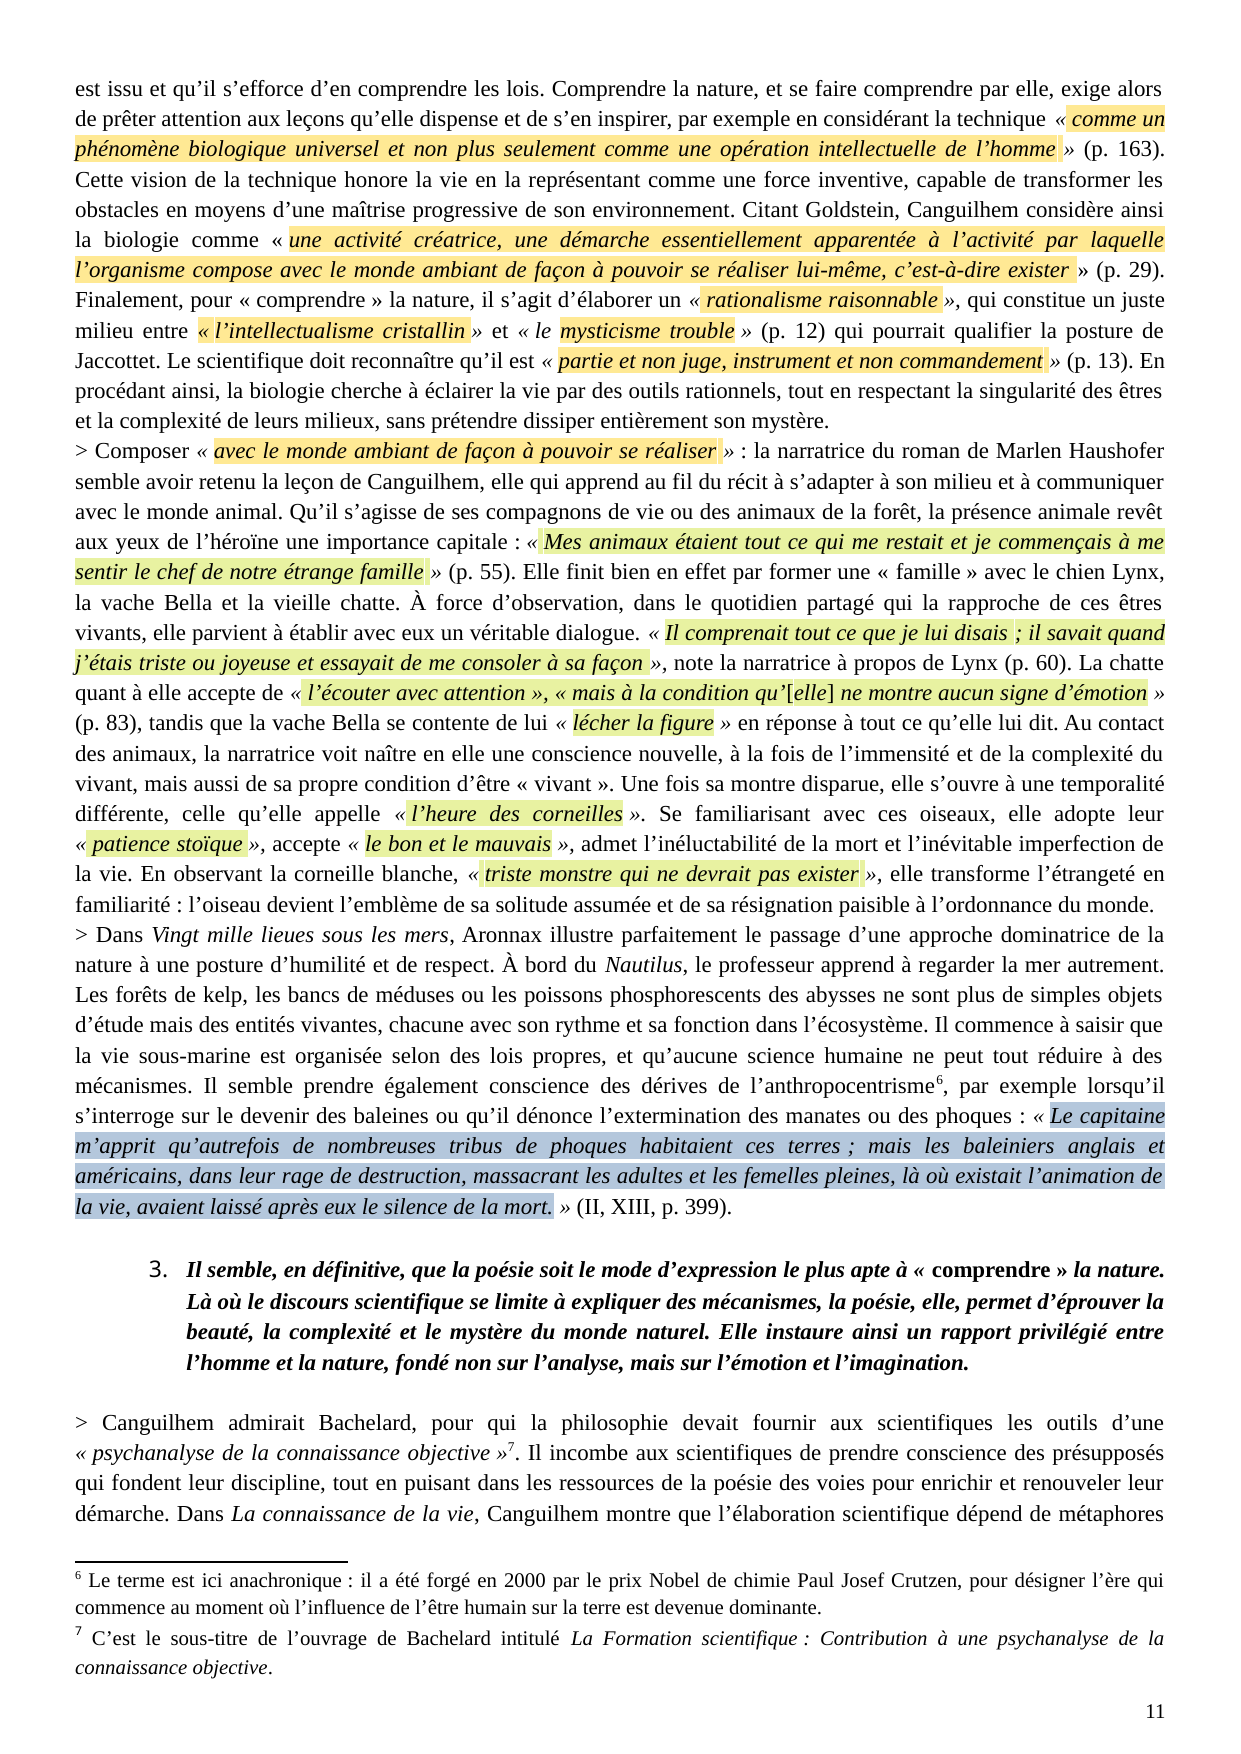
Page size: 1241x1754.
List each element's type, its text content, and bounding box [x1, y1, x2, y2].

text C’est le sous-titre de l’ouvrage de Bachelard intitulé La Formation scientifique : Contribution à une psychanalyse de la connaissance objective. [75, 1623, 1165, 1679]
text est issu et qu’il s’efforce d’en comprendre les lois. Comprendre la nature, et se faire comprendre par elle, exige alors de prêter attention aux leçons qu’elle dispense et de s’en inspirer, par exemple en considérant la technique « comme un phénomène biologique universel et non plus seulement comme une opération intellectuelle de l’homme » (p. 163). Cette vision de la technique honore la vie en la représentant comme une force inventive, capable de transformer les obstacles en moyens d’une maîtrise progressive de son environnement. Citant Goldstein, Canguilhem considère ainsi la biologie comme « une activité créatrice, une démarche essentiellement apparentée à l’activité par laquelle l’organisme compose avec le monde ambiant de façon à pouvoir se réaliser lui-même, c’est-à-dire exister » (p. 29). Finalement, pour « comprendre » la nature, il s’agit d’élaborer un « rationalisme raisonnable », qui constitue un juste milieu entre « l’intellectualisme cristallin » et « le mysticisme trouble » (p. 12) qui pourrait qualifier la posture de Jaccottet. Le scientifique doit reconnaître qu’il est « partie et non juge, instrument et non commandement » (p. 13). En procédant ainsi, la biologie cherche à éclairer la vie par des outils rationnels, tout en respectant la singularité des êtres et la complexité de leurs milieux, sans prétendre dissiper entièrement son mystère. [75, 75, 1165, 434]
text > Canguilhem admirait Bachelard, pour qui la philosophie devait fournir aux scientifiques les outils d’une « psychanalyse de la connaissance objective ». Il incombe aux scientifiques de prendre conscience des présupposés qui fondent leur discipline, tout en puisant dans les ressources de la poésie des voies pour enrichir et renouveler leur démarche. Dans La connaissance de la vie, Canguilhem montre que l’élaboration scientifique dépend de métaphores [75, 1409, 1165, 1526]
text Le terme est ici anachronique : il a été forgé en 2000 par le prix Nobel de chimie Paul Josef Crutzen, pour désigner l’ère qui commence au moment où l’influence de l’être humain sur la terre est devenue dominante. [75, 1568, 1165, 1619]
list Il semble, en définitive, que la poésie soit le mode d’expression le plus apte à « comprendre » la nature. Là où le discours scientifique se limite à expliquer des mécanismes, la poésie, elle, permet d’éprouver la beauté, la complexité et le mystère du monde naturel. Elle instaure ainsi un rapport privilégié entre l’homme et la nature, fondé non sur l’analyse, mais sur l’émotion et l’imagination. [149, 1253, 1165, 1375]
text > Dans Vingt mille lieues sous les mers, Aronnax illustre parfaitement le passage d’une approche dominatrice de la nature à une posture d’humilité et de respect. À bord du Nautilus, le professeur apprend à regarder la mer autrement. Les forêts de kelp, les bancs de méduses ou les poissons phosphorescents des abysses ne sont plus de simples objets d’étude mais des entités vivantes, chacune avec son rythme et sa fonction dans l’écosystème. Il commence à saisir que la vie sous-marine est organisée selon des lois propres, et qu’aucune science humaine ne peut tout réduire à des mécanismes. Il semble prendre également conscience des dérives de l’anthropocentrisme, par exemple lorsqu’il s’interroge sur le devenir des baleines ou qu’il dénonce l’extermination des manates ou des phoques : « Le capitaine m’apprit qu’autrefois de nombreuses tribus de phoques habitaient ces terres ; mais les baleiniers anglais et américains, dans leur rage de destruction, massacrant les adultes et les femelles pleines, là où existait l’animation de la vie, avaient laissé après eux le silence de la mort. » (II, XIII, p. 399). [75, 921, 1165, 1219]
text > Composer « avec le monde ambiant de façon à pouvoir se réaliser » : la narratrice du roman de Marlen Haushofer semble avoir retenu la leçon de Canguilhem, elle qui apprend au fil du récit à s’adapter à son milieu et à communiquer avec le monde animal. Qu’il s’agisse de ses compagnons de vie ou des animaux de la forêt, la présence animale revêt aux yeux de l’héroïne une importance capitale : « Mes animaux étaient tout ce qui me restait et je commençais à me sentir le chef de notre étrange famille » (p. 55). Elle finit bien en effet par former une « famille » avec le chien Lynx, la vache Bella et la vieille chatte. À force d’observation, dans le quotidien partagé qui la rapproche de ces êtres vivants, elle parvient à établir avec eux un véritable dialogue. « Il comprenait tout ce que je lui disais ; il savait quand j’étais triste ou joyeuse et essayait de me consoler à sa façon », note la narratrice à propos de Lynx (p. 60). La chatte quant à elle accepte de « l’écouter avec attention », « mais à la condition qu’[elle] ne montre aucun signe d’émotion » (p. 83), tandis que la vache Bella se contente de lui « lécher la figure » en réponse à tout ce qu’elle lui dit. Au contact des animaux, la narratrice voit naître en elle une conscience nouvelle, à la fois de l’immensité et de la complexité du vivant, mais aussi de sa propre condition d’être « vivant ». Une fois sa montre disparue, elle s’ouvre à une temporalité différente, celle qu’elle appelle « l’heure des corneilles ». Se familiarisant avec ces oiseaux, elle adopte leur « patience stoïque », accepte « le bon et le mauvais », admet l’inéluctabilité de la mort et l’inévitable imperfection de la vie. En observant la corneille blanche, « triste monstre qui ne devrait pas exister », elle transforme l’étrangeté en familiarité : l’oiseau devient l’emblème de sa solitude assumée et de sa résignation paisible à l’ordonnance du monde. [75, 437, 1165, 917]
